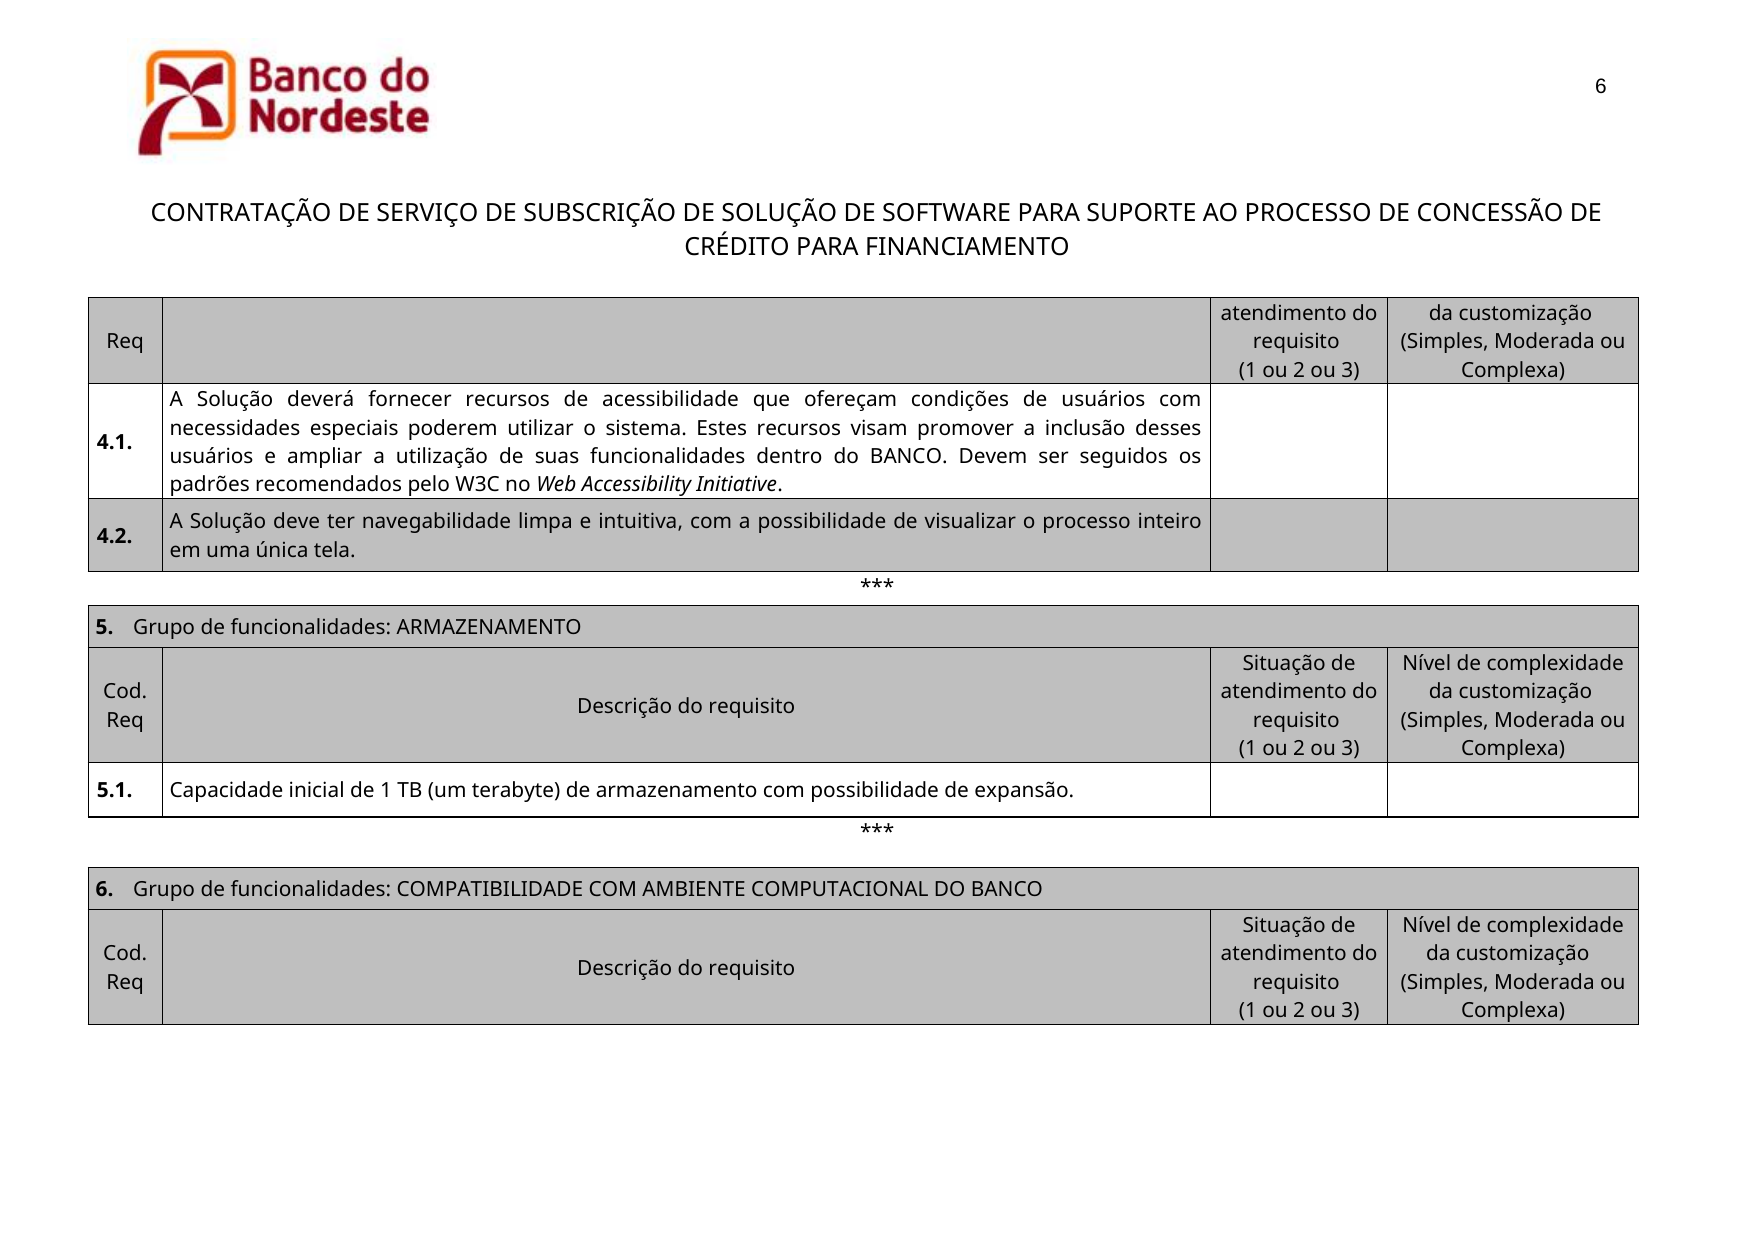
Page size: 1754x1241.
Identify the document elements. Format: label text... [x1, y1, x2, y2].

text *** [148, 818, 1606, 846]
table_cell Nível de complexidade da customização (Simples, Moderada ou Complexa) [1388, 648, 1638, 762]
table_cell [1211, 384, 1387, 498]
table_cell A Solução deverá fornecer recursos de acessibilidade que ofereçam condições de usuários com necessidades especiais poderem utilizar o sistema. Estes recursos visam promover a inclusão desses usuários e ampliar a utilização de suas funcionalidades dentro do BANCO. Devem ser seguidos os padrões recomendados pelo W3C no Web Accessibility Initiative. [163, 384, 1210, 498]
table_cell [1388, 384, 1638, 498]
table_cell Cod. Req [89, 648, 162, 762]
table_cell Req [89, 298, 162, 383]
table_header Grupo de funcionalidades: ARMAZENAMENTO [89, 606, 1638, 647]
table_cell atendimento do requisito (1 ou 2 ou 3) [1211, 298, 1387, 383]
table_header Grupo de funcionalidades: COMPATIBILIDADE COM AMBIENTE COMPUTACIONAL DO BANCO [89, 868, 1638, 909]
table_cell Situação de atendimento do requisito (1 ou 2 ou 3) [1211, 648, 1387, 762]
table_cell [89, 499, 162, 571]
table_cell [1388, 763, 1638, 816]
table_cell Cod. Req [89, 910, 162, 1024]
table_cell Nível de complexidade da customização (Simples, Moderada ou Complexa) [1388, 910, 1638, 1024]
table_cell da customização (Simples, Moderada ou Complexa) [1388, 298, 1638, 383]
table_cell [1211, 763, 1387, 816]
table_cell A Solução deve ter navegabilidade limpa e intuitiva, com a possibilidade de visualizar o processo inteiro em uma única tela. [163, 499, 1210, 571]
table_cell [89, 763, 162, 816]
table_cell [1388, 499, 1638, 571]
table_cell Descrição do requisito [163, 648, 1210, 762]
table_cell Descrição do requisito [163, 910, 1210, 1024]
table_cell Situação de atendimento do requisito (1 ou 2 ou 3) [1211, 910, 1387, 1024]
table_cell [163, 298, 1210, 383]
table_cell Capacidade inicial de 1 TB (um terabyte) de armazenamento com possibilidade de expansão. [163, 763, 1210, 816]
table_cell [89, 384, 162, 498]
table_cell [1211, 499, 1387, 571]
list *** [148, 572, 1606, 601]
